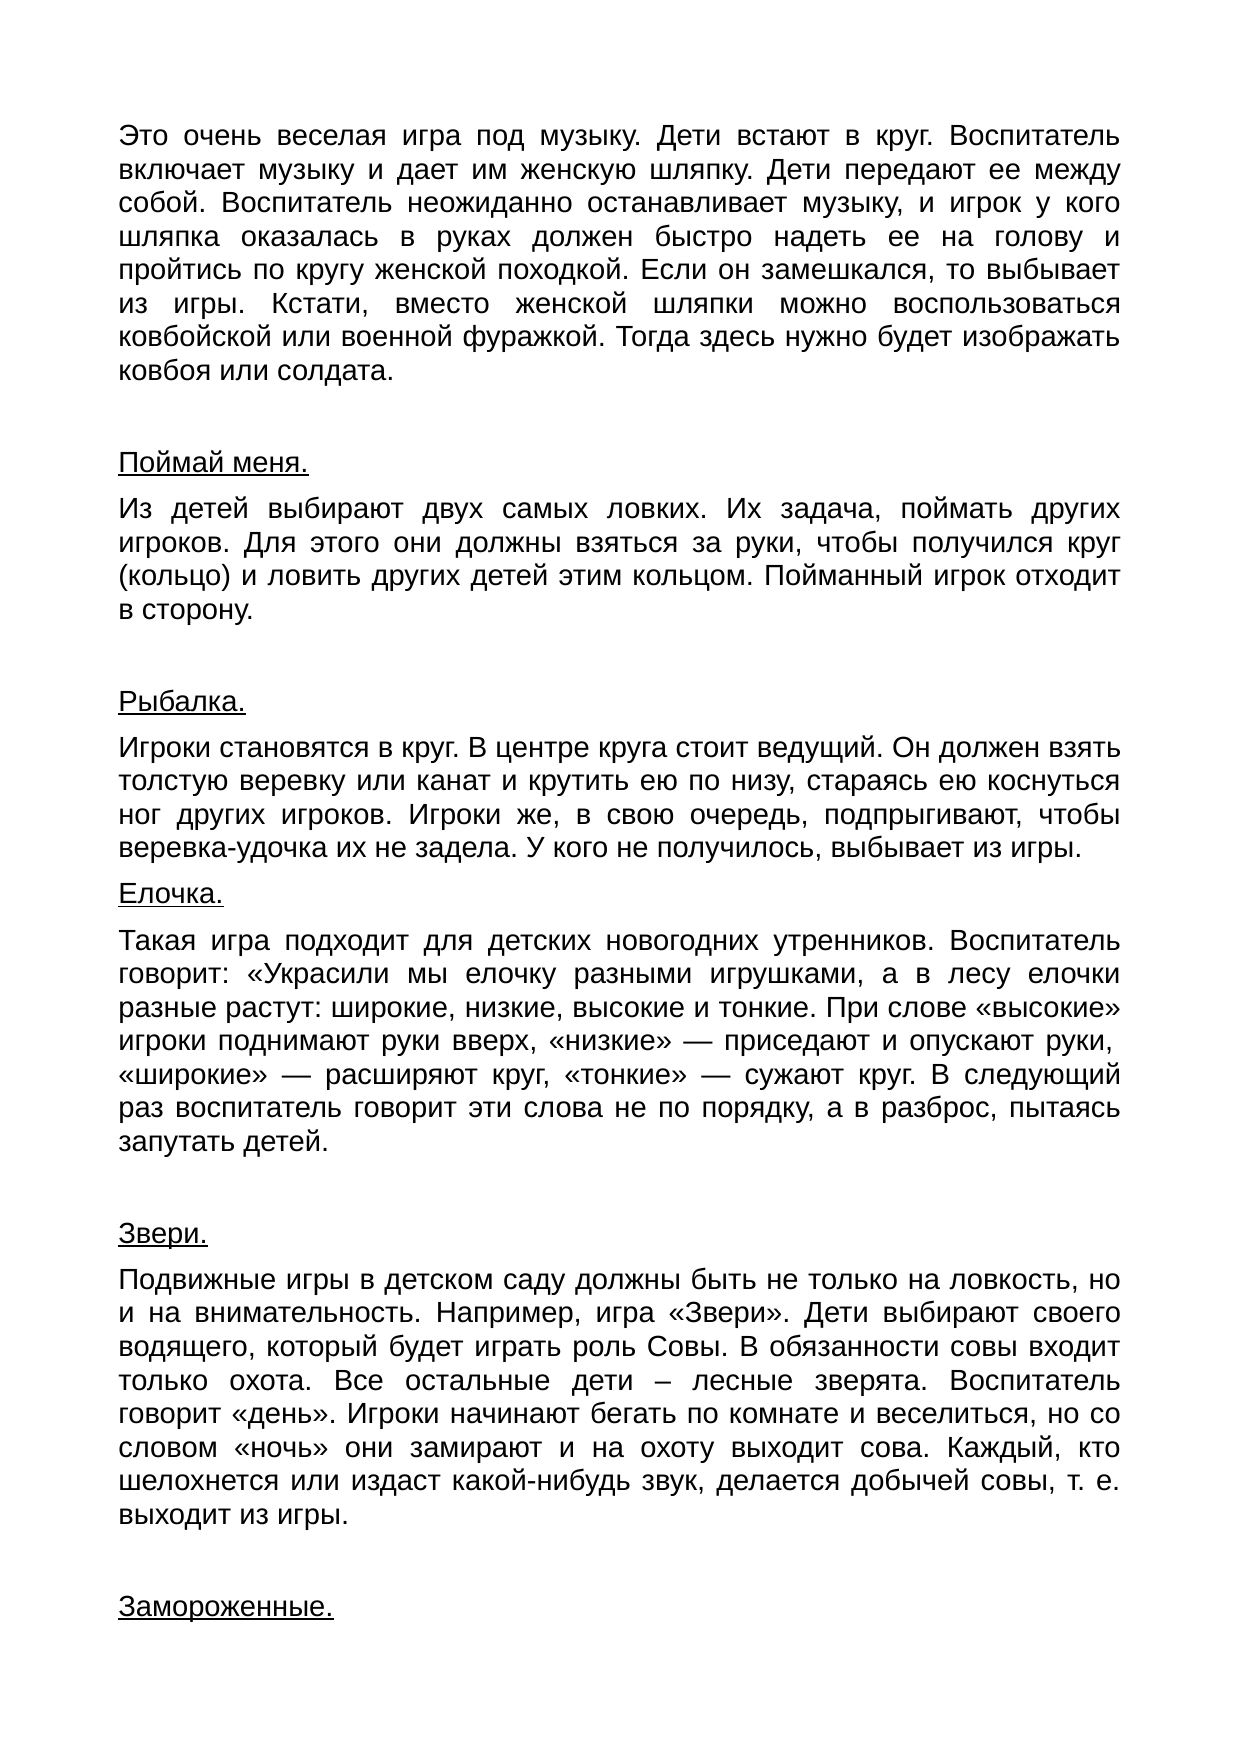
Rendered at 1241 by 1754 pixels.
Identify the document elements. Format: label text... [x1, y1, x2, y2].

text Рыбалка. [118, 684, 1122, 717]
text Звери. [118, 1216, 1122, 1249]
text Поймай меня. [118, 445, 1122, 478]
text Замороженные. [118, 1589, 1122, 1622]
text Такая игра подходит для детских новогодних утренников. Воспитатель говорит: «Украсили мы елочку разными игрушками, а в лесу елочки разные растут: широкие, низкие, высокие и тонкие. При слове «высокие» игроки поднимают руки вверх, «низкие» — приседают и опускают руки, «широкие» — расширяют круг, «тонкие» — сужают круг. В следующий раз воспитатель говорит эти слова не по порядку, а в разброс, пытаясь запутать детей. [118, 923, 1122, 1157]
text Это очень веселая игра под музыку. Дети встают в круг. Воспитатель включает музыку и дает им женскую шляпку. Дети передают ее между собой. Воспитатель неожиданно останавливает музыку, и игрок у кого шляпка оказалась в руках должен быстро надеть ее на голову и пройтись по кругу женской походкой. Если он замешкался, то выбывает из игры. Кстати, вместо женской шляпки можно воспользоваться ковбойской или военной фуражкой. Тогда здесь нужно будет изображать ковбоя или солдата. [118, 118, 1122, 386]
text Елочка. [118, 877, 1122, 910]
text Подвижные игры в детском саду должны быть не только на ловкость, но и на внимательность. Например, игра «Звери». Дети выбирают своего водящего, который будет играть роль Совы. В обязанности совы входит только охота. Все остальные дети – лесные зверята. Воспитатель говорит «день». Игроки начинают бегать по комнате и веселиться, но со словом «ночь» они замирают и на охоту выходит сова. Каждый, кто шелохнется или издаст какой-нибудь звук, делается добычей совы, т. е. выходит из игры. [118, 1262, 1122, 1530]
text Игроки становятся в круг. В центре круга стоит ведущий. Он должен взять толстую веревку или канат и крутить ею по низу, стараясь ею коснуться ног других игроков. Игроки же, в свою очередь, подпрыгивают, чтобы веревка-удочка их не задела. У кого не получилось, выбывает из игры. [118, 730, 1122, 864]
text Из детей выбирают двух самых ловких. Их задача, поймать других игроков. Для этого они должны взяться за руки, чтобы получился круг (кольцо) и ловить других детей этим кольцом. Пойманный игрок отходит в сторону. [118, 491, 1122, 625]
